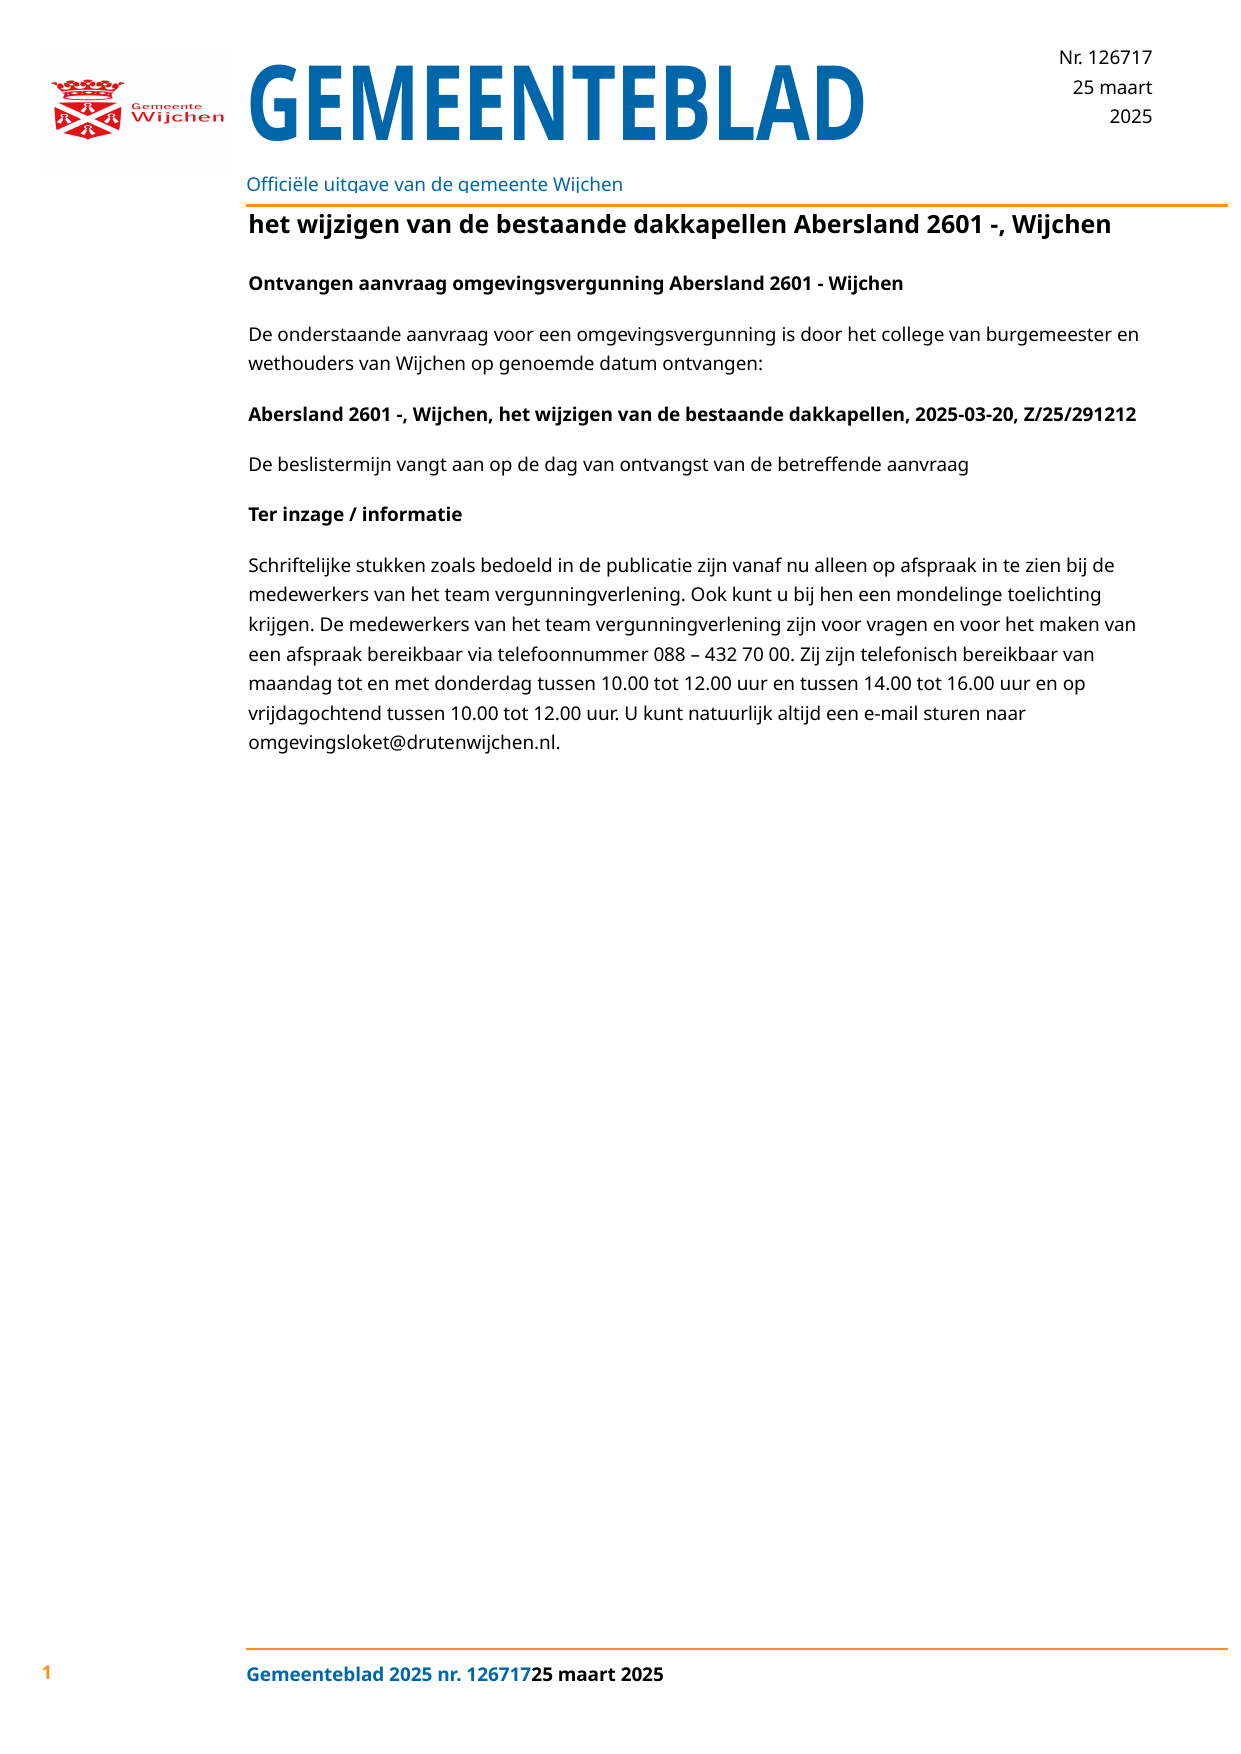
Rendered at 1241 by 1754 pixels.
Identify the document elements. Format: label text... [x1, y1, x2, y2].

text Abersland 2601 -, Wijchen, het wijzigen van de bestaande dakkapellen, 2025-03-20, Z/25/291212 [248, 401, 1152, 426]
text Ontvangen aanvraag omgevingsvergunning Abersland 2601 - Wijchen [248, 270, 1152, 296]
text Ter inzage / informatie [248, 502, 1152, 527]
text De onderstaande aanvraag voor een omgevingsvergunning is door het college van burgemeester en wethouders van Wijchen op genoemde datum ontvangen: [248, 321, 1152, 376]
text Schriftelijke stukken zoals bedoeld in de publicatie zijn vanaf nu alleen op afspraak in te zien bij de medewerkers van het team vergunningverlening. Ook kunt u bij hen een mondelinge toelichting krijgen. De medewerkers van het team vergunningverlening zijn voor vragen en voor het maken van een afspraak bereikbaar via telefoonnummer 088 – 432 70 00. Zij zijn telefonisch bereikbaar van maandag tot en met donderdag tussen 10.00 tot 12.00 uur en tussen 14.00 tot 16.00 uur en op vrijdagochtend tussen 10.00 tot 12.00 uur. U kunt natuurlijk altijd een e-mail sturen naar omgevingsloket@drutenwijchen.nl. [248, 552, 1152, 755]
text het wijzigen van de bestaande dakkapellen Abersland 2601 -, Wijchen [248, 207, 1152, 241]
picture [41, 47, 231, 172]
text De beslistermijn vangt aan op de dag van ontvangst van de betreffende aanvraag [248, 451, 1152, 477]
